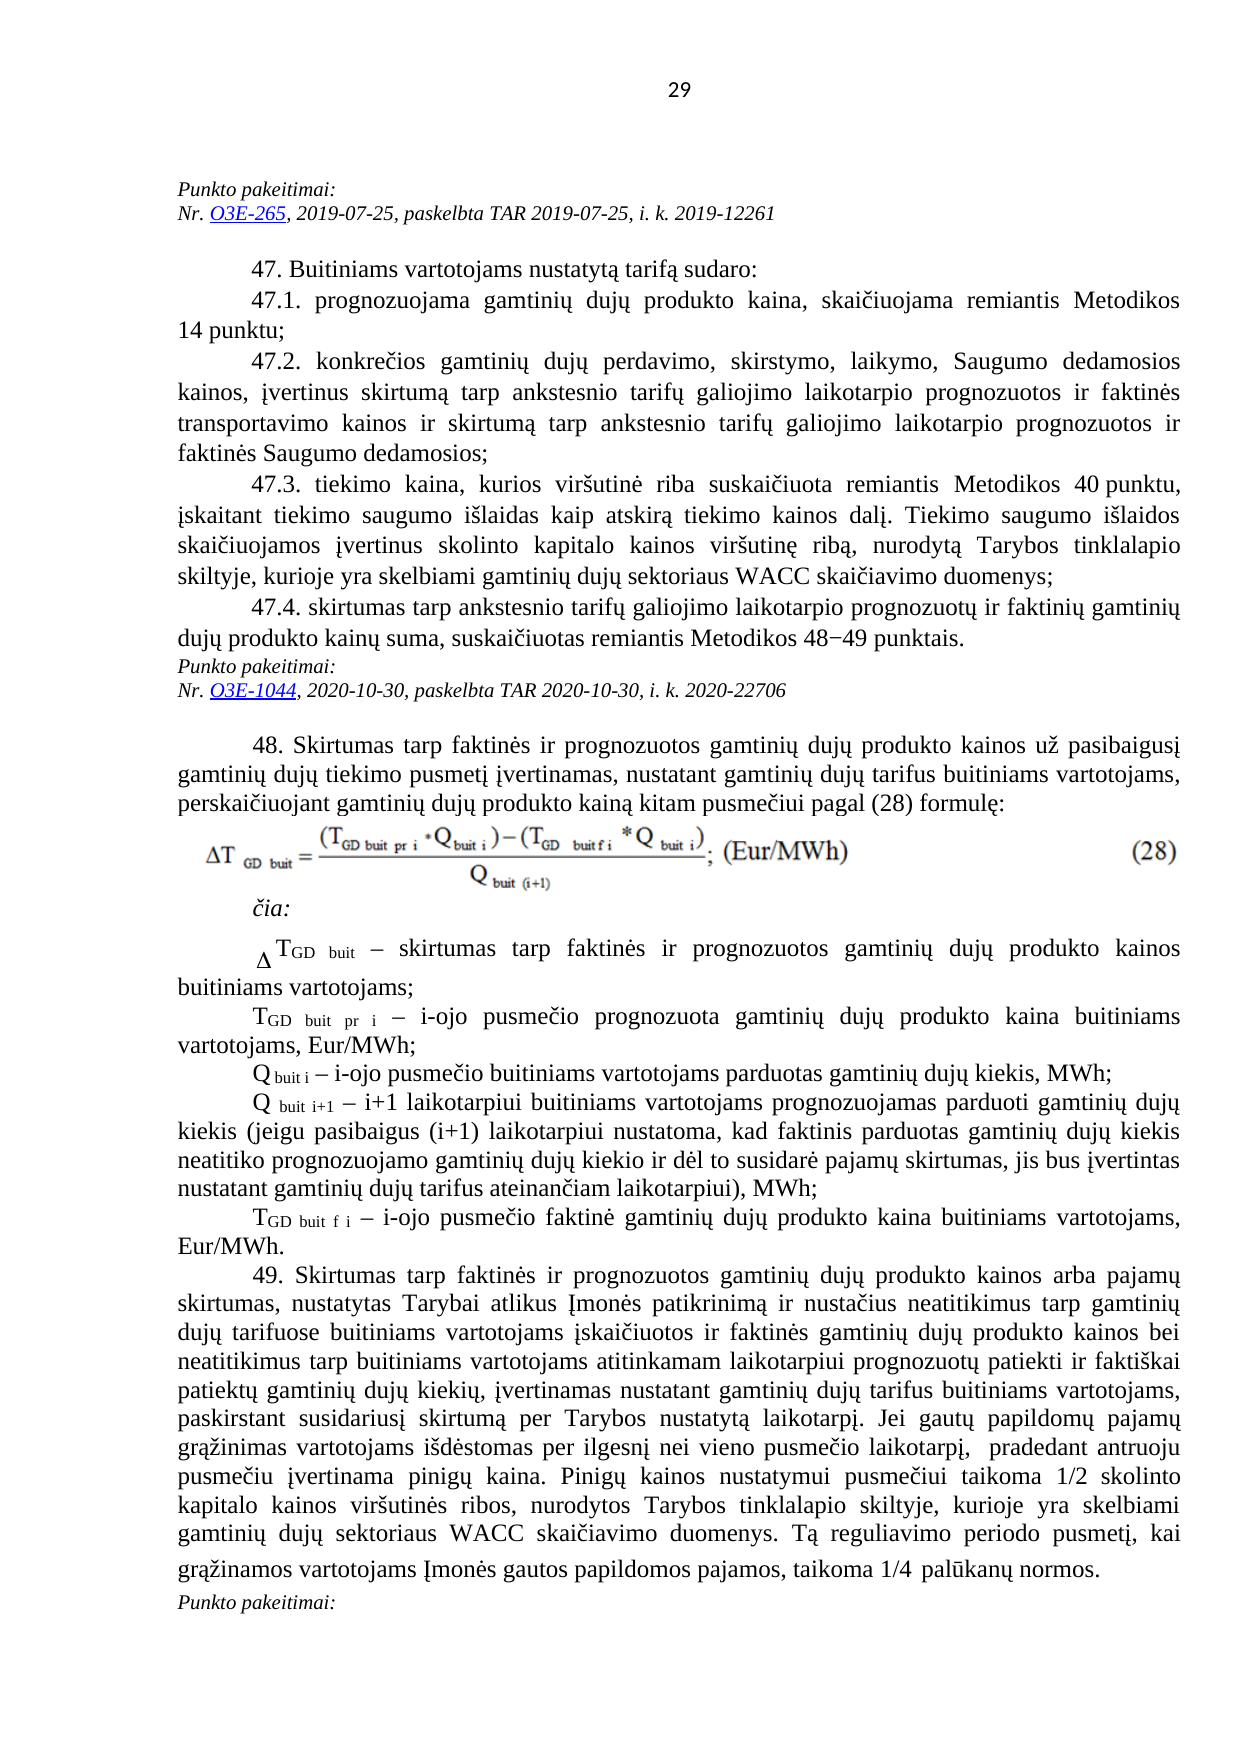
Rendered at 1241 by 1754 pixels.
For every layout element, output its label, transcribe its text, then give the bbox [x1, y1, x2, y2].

text 47.4. skirtumas tarp ankstesnio tarifų galiojimo laikotarpio prognozuotų ir faktinių gamtinių dujų produkto kainų suma, suskaičiuotas remiantis Metodikos 48−49 punktais. [177, 592, 1181, 652]
text Q buit i – i-ojo pusmečio buitiniams vartotojams parduotas gamtinių dujų kiekis, MWh; [177, 1058, 1181, 1087]
text Punkto pakeitimai: [177, 177, 1181, 201]
text Nr. O3E-265, 2019-07-25, paskelbta TAR 2019-07-25, i. k. 2019-12261 [177, 201, 1181, 225]
text TGD buit pr i – i-ojo pusmečio prognozuota gamtinių dujų produkto kaina buitiniams vartotojams, Eur/MWh; [177, 1001, 1181, 1058]
text TGD buit f i – i-ojo pusmečio faktinė gamtinių dujų produkto kaina buitiniams vartotojams, Eur/MWh. [177, 1202, 1181, 1260]
text 47.2. konkrečios gamtinių dujų perdavimo, skirstymo, laikymo, Saugumo dedamosios kainos, įvertinus skirtumą tarp ankstesnio tarifų galiojimo laikotarpio prognozuotos ir faktinės transportavimo kainos ir skirtumą tarp ankstesnio tarifų galiojimo laikotarpio prognozuotos ir faktinės Saugumo dedamosios; [177, 346, 1181, 467]
text 47.1. prognozuojama gamtinių dujų produkto kaina, skaičiuojama remiantis Metodikos 14 punktu; [177, 285, 1181, 344]
text 47.3. tiekimo kaina, kurios viršutinė riba suskaičiuota remiantis Metodikos 40 punktu, įskaitant tiekimo saugumo išlaidas kaip atskirą tiekimo kainos dalį. Tiekimo saugumo išlaidos skaičiuojamos įvertinus skolinto kapitalo kainos viršutinę ribą, nurodytą Tarybos tinklalapio skiltyje, kurioje yra skelbiami gamtinių dujų sektoriaus WACC skaičiavimo duomenys; [177, 469, 1181, 590]
text TGD buit – skirtumas tarp faktinės ir prognozuotos gamtinių dujų produkto kainos buitiniams vartotojams; [177, 922, 1181, 1001]
text čia: [177, 894, 1181, 922]
text Nr. O3E-1044, 2020-10-30, paskelbta TAR 2020-10-30, i. k. 2020-22706 [177, 678, 1181, 702]
text 47. Buitiniams vartotojams nustatytą tarifą sudaro: [177, 254, 1181, 283]
text Punkto pakeitimai: [177, 1590, 1181, 1614]
text Punkto pakeitimai: [177, 653, 1181, 678]
text 49. Skirtumas tarp faktinės ir prognozuotos gamtinių dujų produkto kainos arba pajamų skirtumas, nustatytas Tarybai atlikus Įmonės patikrinimą ir nustačius neatitikimus tarp gamtinių dujų tarifuose buitiniams vartotojams įskaičiuotos ir faktinės gamtinių dujų produkto kainos bei neatitikimus tarp buitiniams vartotojams atitinkamam laikotarpiui prognozuotų patiekti ir faktiškai patiektų gamtinių dujų kiekių, įvertinamas nustatant gamtinių dujų tarifus buitiniams vartotojams, paskirstant susidariusį skirtumą per Tarybos nustatytą laikotarpį. Jei gautų papildomų pajamų grąžinimas vartotojams išdėstomas per ilgesnį nei vieno pusmečio laikotarpį, pradedant antruoju pusmečiu įvertinama pinigų kaina. Pinigų kainos nustatymui pusmečiui taikoma 1/2 skolinto kapitalo kainos viršutinės ribos, nurodytos Tarybos tinklalapio skiltyje, kurioje yra skelbiami gamtinių dujų sektoriaus WACC skaičiavimo duomenys. Tą reguliavimo periodo pusmetį, kai grąžinamos vartotojams Įmonės gautos papildomos pajamos, taikoma 1/4 palūkanų normos. [177, 1260, 1181, 1590]
text 48. Skirtumas tarp faktinės ir prognozuotos gamtinių dujų produkto kainos už pasibaigusį gamtinių dujų tiekimo pusmetį įvertinamas, nustatant gamtinių dujų tarifus buitiniams vartotojams, perskaičiuojant gamtinių dujų produkto kainą kitam pusmečiui pagal (28) formulę: [177, 730, 1181, 816]
text Q buit i+1 – i+1 laikotarpiui buitiniams vartotojams prognozuojamas parduoti gamtinių dujų kiekis (jeigu pasibaigus (i+1) laikotarpiui nustatoma, kad faktinis parduotas gamtinių dujų kiekis neatitiko prognozuojamo gamtinių dujų kiekio ir dėl to susidarė pajamų skirtumas, jis bus įvertintas nustatant gamtinių dujų tarifus ateinančiam laikotarpiui), MWh; [177, 1087, 1181, 1202]
